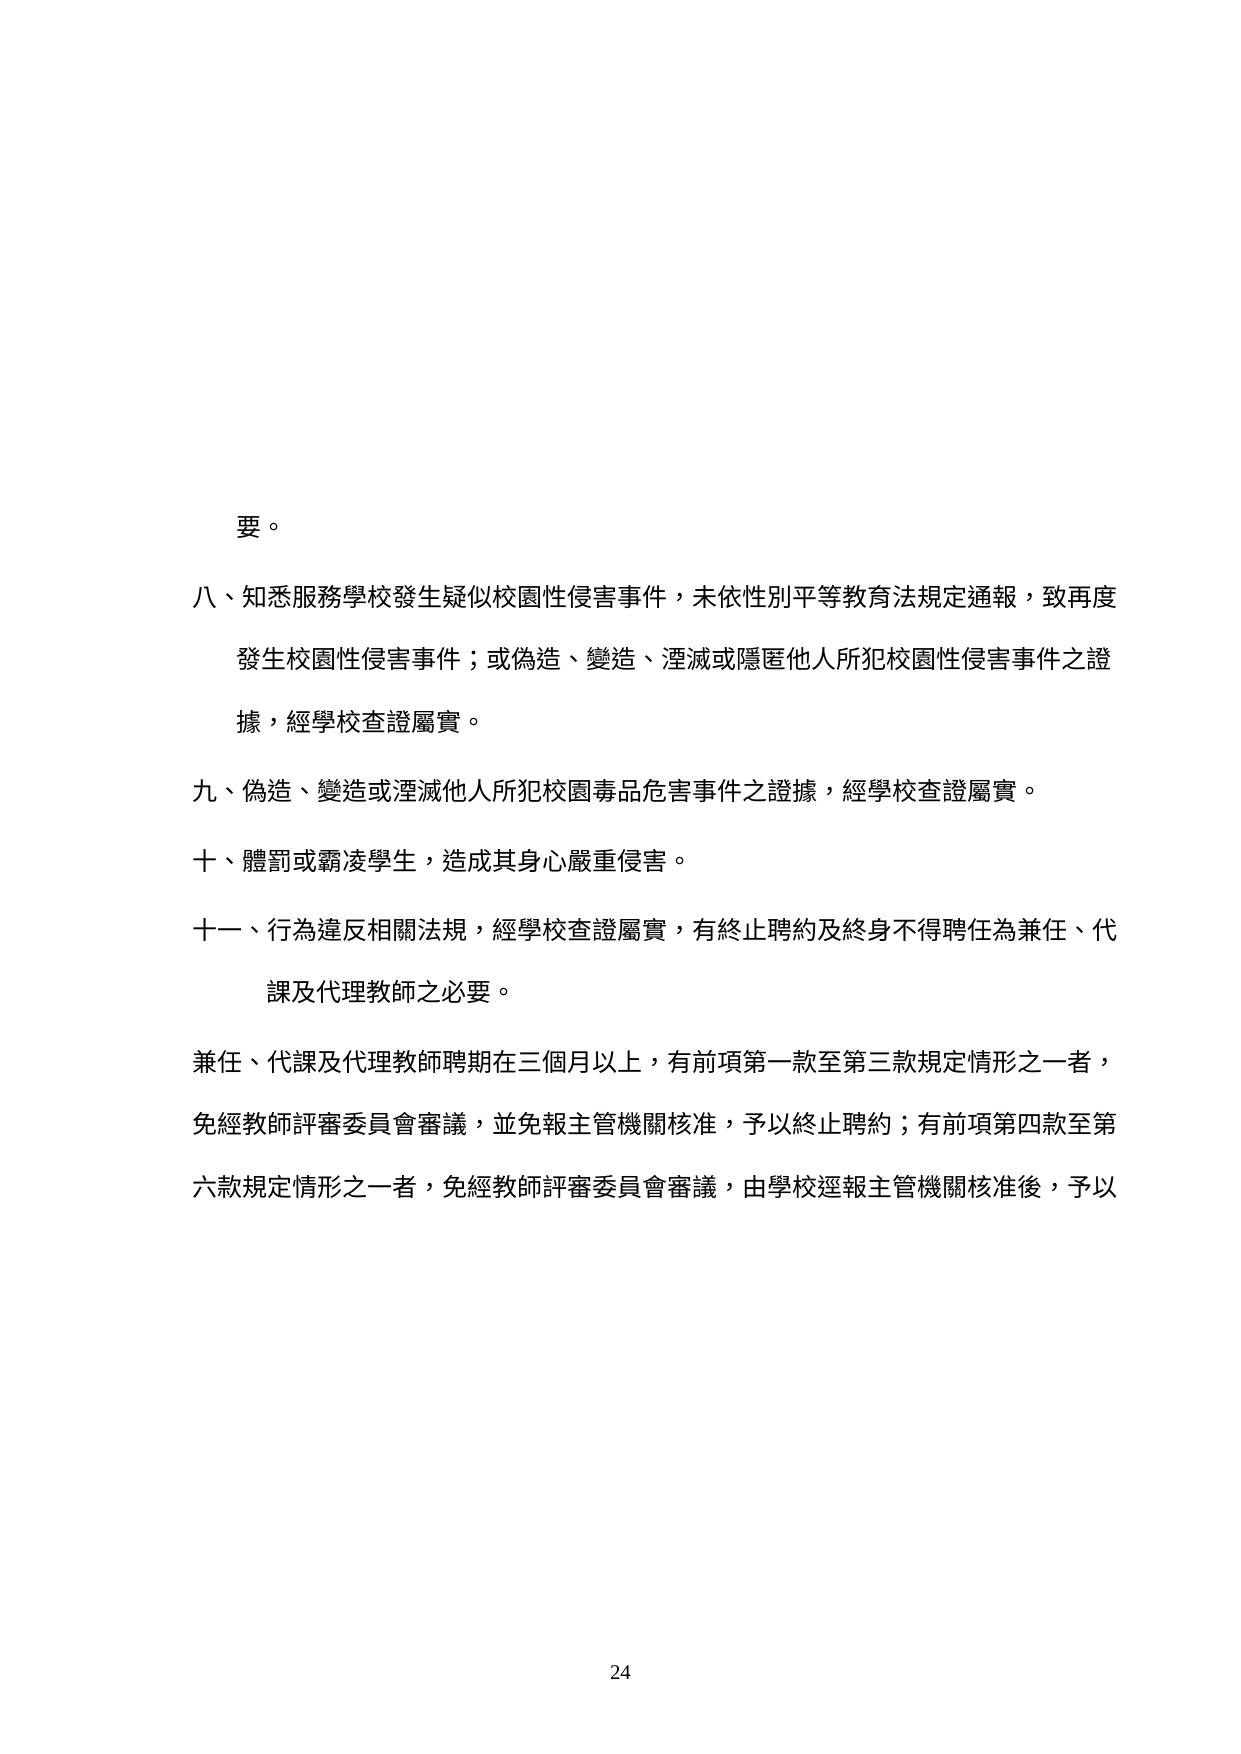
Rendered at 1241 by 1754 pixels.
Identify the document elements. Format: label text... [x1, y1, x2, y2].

text 十、體罰或霸凌學生，造成其身心嚴重侵害。 [192, 817, 1122, 880]
text 八、知悉服務學校發生疑似校園性侵害事件，未依性別平等教育法規定通報，致再度發生校園性侵害事件；或偽造、變造、湮滅或隱匿他人所犯校園性侵害事件之證據，經學校查證屬實。 [192, 554, 1122, 741]
text 九、偽造、變造或湮滅他人所犯校園毒品危害事件之證據，經學校查證屬實。 [192, 748, 1122, 811]
text 要。 [192, 484, 1122, 547]
text 兼任、代課及代理教師聘期在三個月以上，有前項第一款至第三款規定情形之一者，免經教師評審委員會審議，並免報主管機關核准，予以終止聘約；有前項第四款至第六款規定情形之一者，免經教師評審委員會審議，由學校逕報主管機關核准後，予以 [192, 1019, 1122, 1206]
text 十一、行為違反相關法規，經學校查證屬實，有終止聘約及終身不得聘任為兼任、代課及代理教師之必要。 [192, 887, 1122, 1012]
